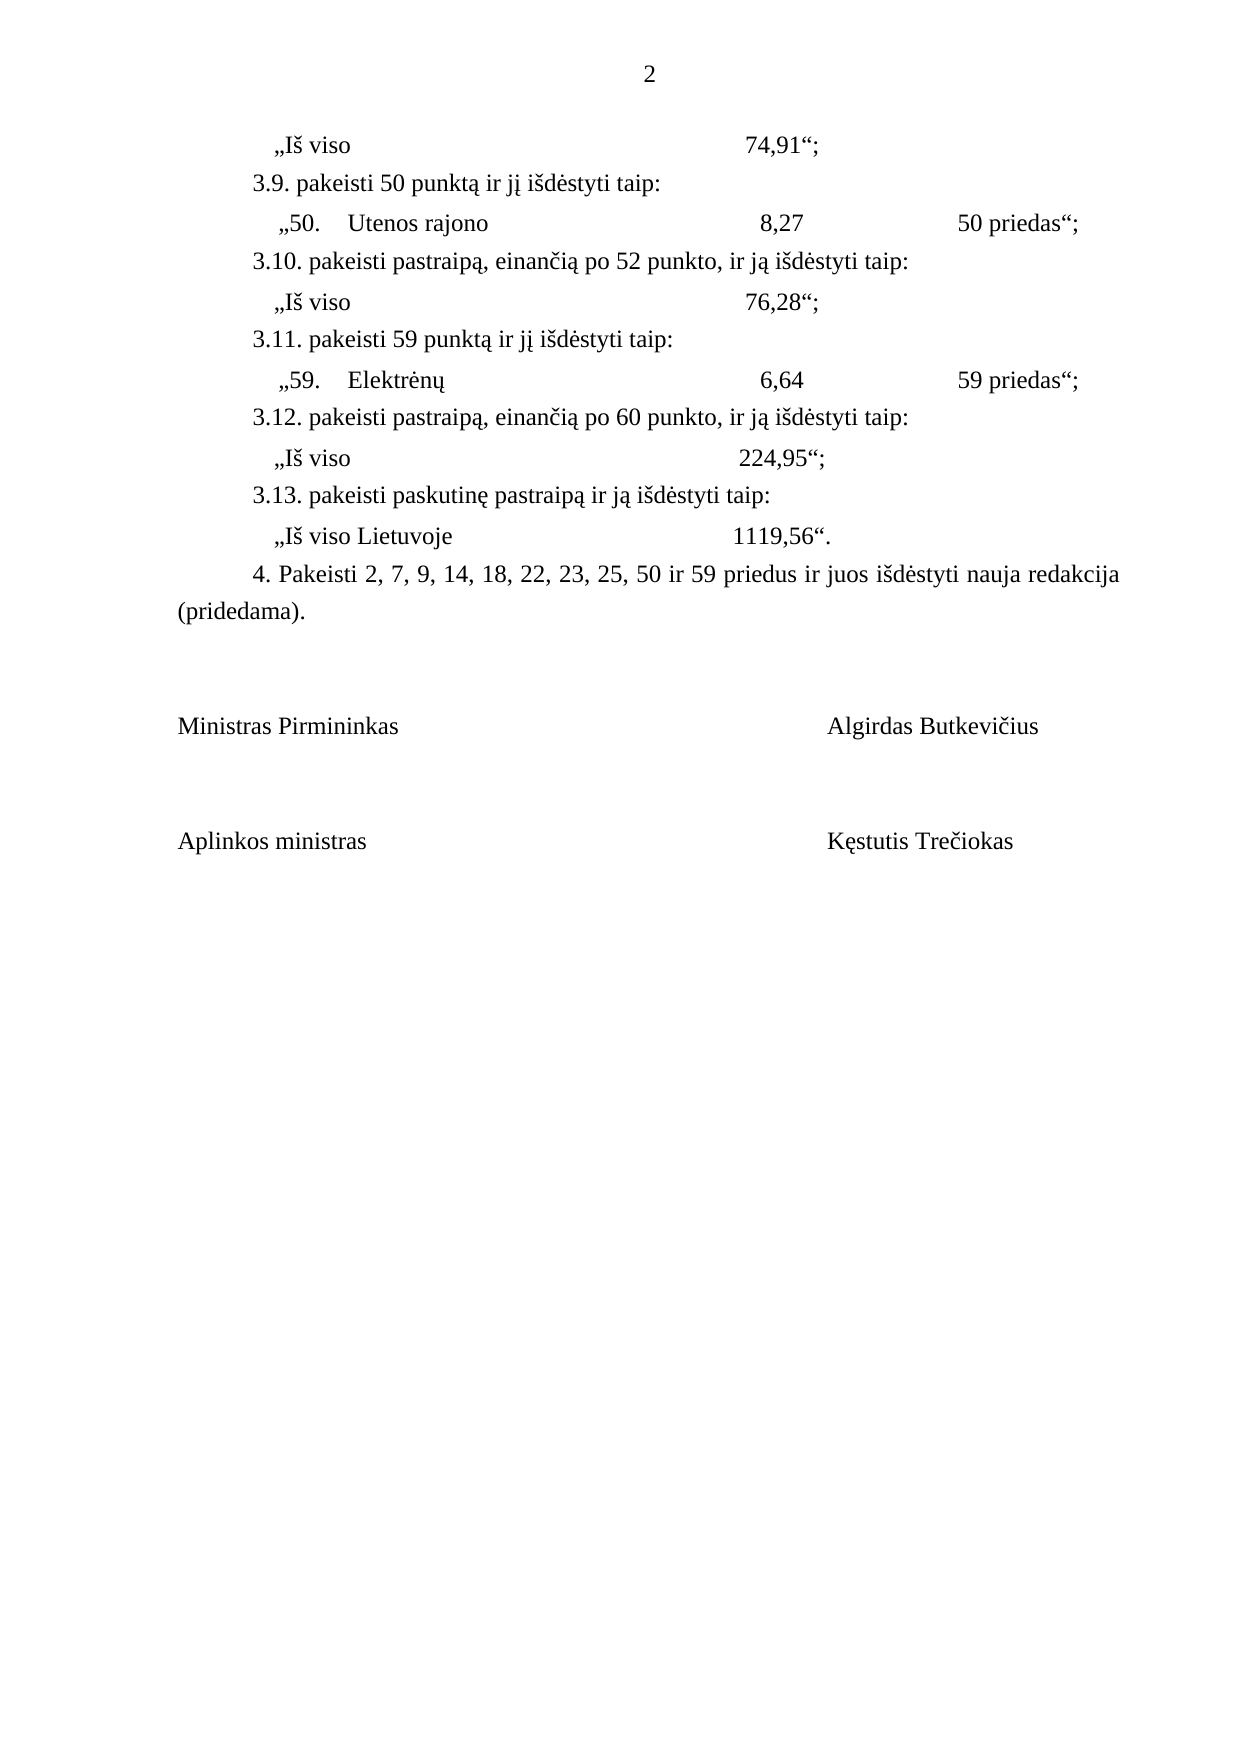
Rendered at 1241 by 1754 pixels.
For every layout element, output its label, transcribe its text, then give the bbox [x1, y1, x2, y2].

table_header 224,95“; [661, 443, 903, 472]
text 3.13. pakeisti paskutinę pastraipą ir ją išdėstyti taip: [177, 472, 1122, 509]
table_header 1119,56“. [661, 521, 903, 550]
text 4. Pakeisti 2, 7, 9, 14, 18, 22, 23, 25, 50 ir 59 priedus ir juos išdėstyti nauja redakcija (pridedama). [177, 550, 1122, 625]
table_header „Iš viso [262, 287, 661, 315]
table_header „50. [262, 208, 336, 237]
text 3.9. pakeisti 50 punktą ir jį išdėstyti taip: [177, 159, 1122, 196]
table_header 76,28“; [661, 287, 903, 315]
text Aplinkos ministras Kęstutis Trečiokas [177, 826, 1122, 855]
text Ministras Pirmininkas Algirdas Butkevičius [177, 711, 1122, 740]
table_header Utenos rajono [336, 208, 661, 237]
text 3.12. pakeisti pastraipą, einančią po 60 punkto, ir ją išdėstyti taip: [177, 393, 1122, 431]
table_header [903, 130, 1133, 159]
table_header „Iš viso Lietuvoje [262, 521, 661, 550]
table_header 6,64 [661, 365, 903, 393]
table_header 74,91“; [661, 130, 903, 159]
table_header [903, 443, 1133, 472]
table_header 59 priedas“; [903, 365, 1133, 393]
text 3.10. pakeisti pastraipą, einančią po 52 punkto, ir ją išdėstyti taip: [177, 237, 1122, 274]
table_header [903, 287, 1133, 315]
table_header „Iš viso [262, 443, 661, 472]
text 3.11. pakeisti 59 punktą ir jį išdėstyti taip: [177, 315, 1122, 353]
table_header 50 priedas“; [903, 208, 1133, 237]
table_header 8,27 [661, 208, 903, 237]
table_header „Iš viso [262, 130, 661, 159]
table_header [903, 521, 1133, 550]
table_header Elektrėnų [336, 365, 661, 393]
table_header „59. [262, 365, 336, 393]
